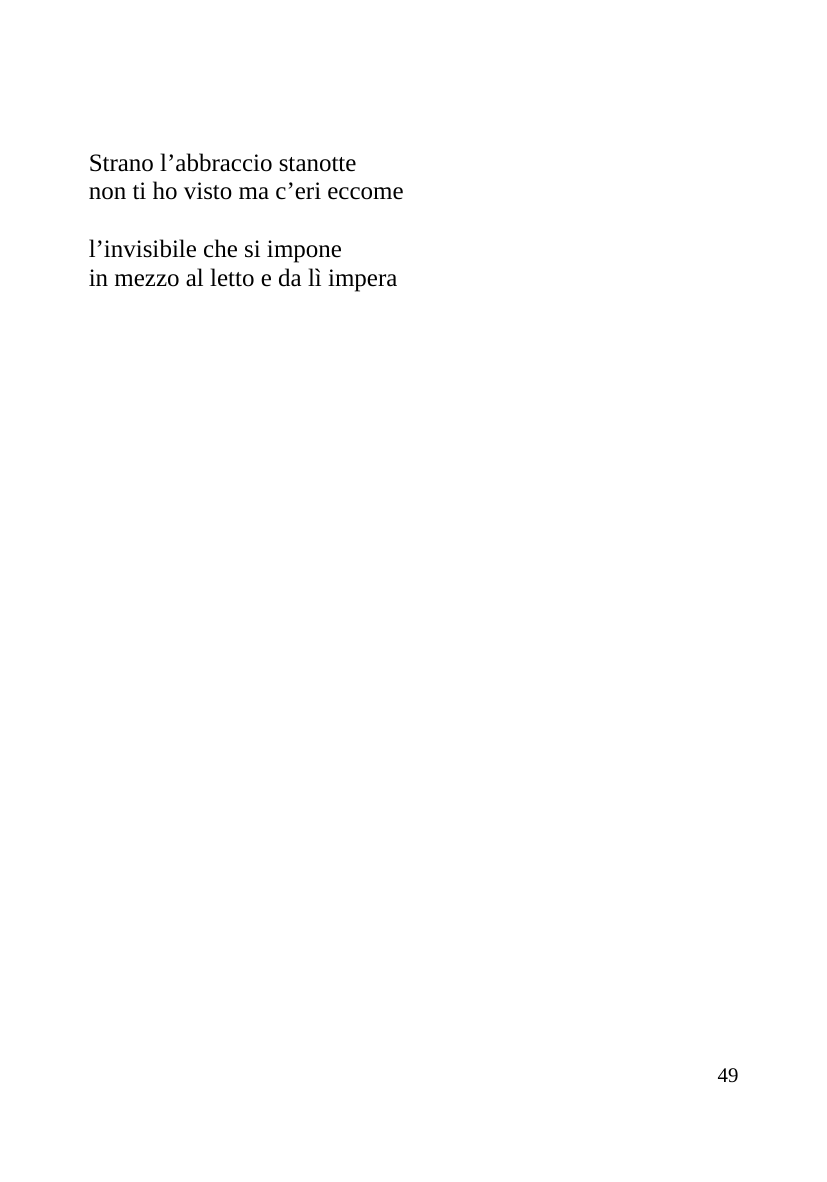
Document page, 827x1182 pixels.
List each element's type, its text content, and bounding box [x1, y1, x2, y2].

text non ti ho visto ma c’eri eccome [88, 176, 738, 205]
text l’invisibile che si impone [88, 234, 738, 263]
text in mezzo al letto e da lì impera [88, 263, 738, 291]
text Strano l’abbraccio stanotte [88, 148, 738, 176]
